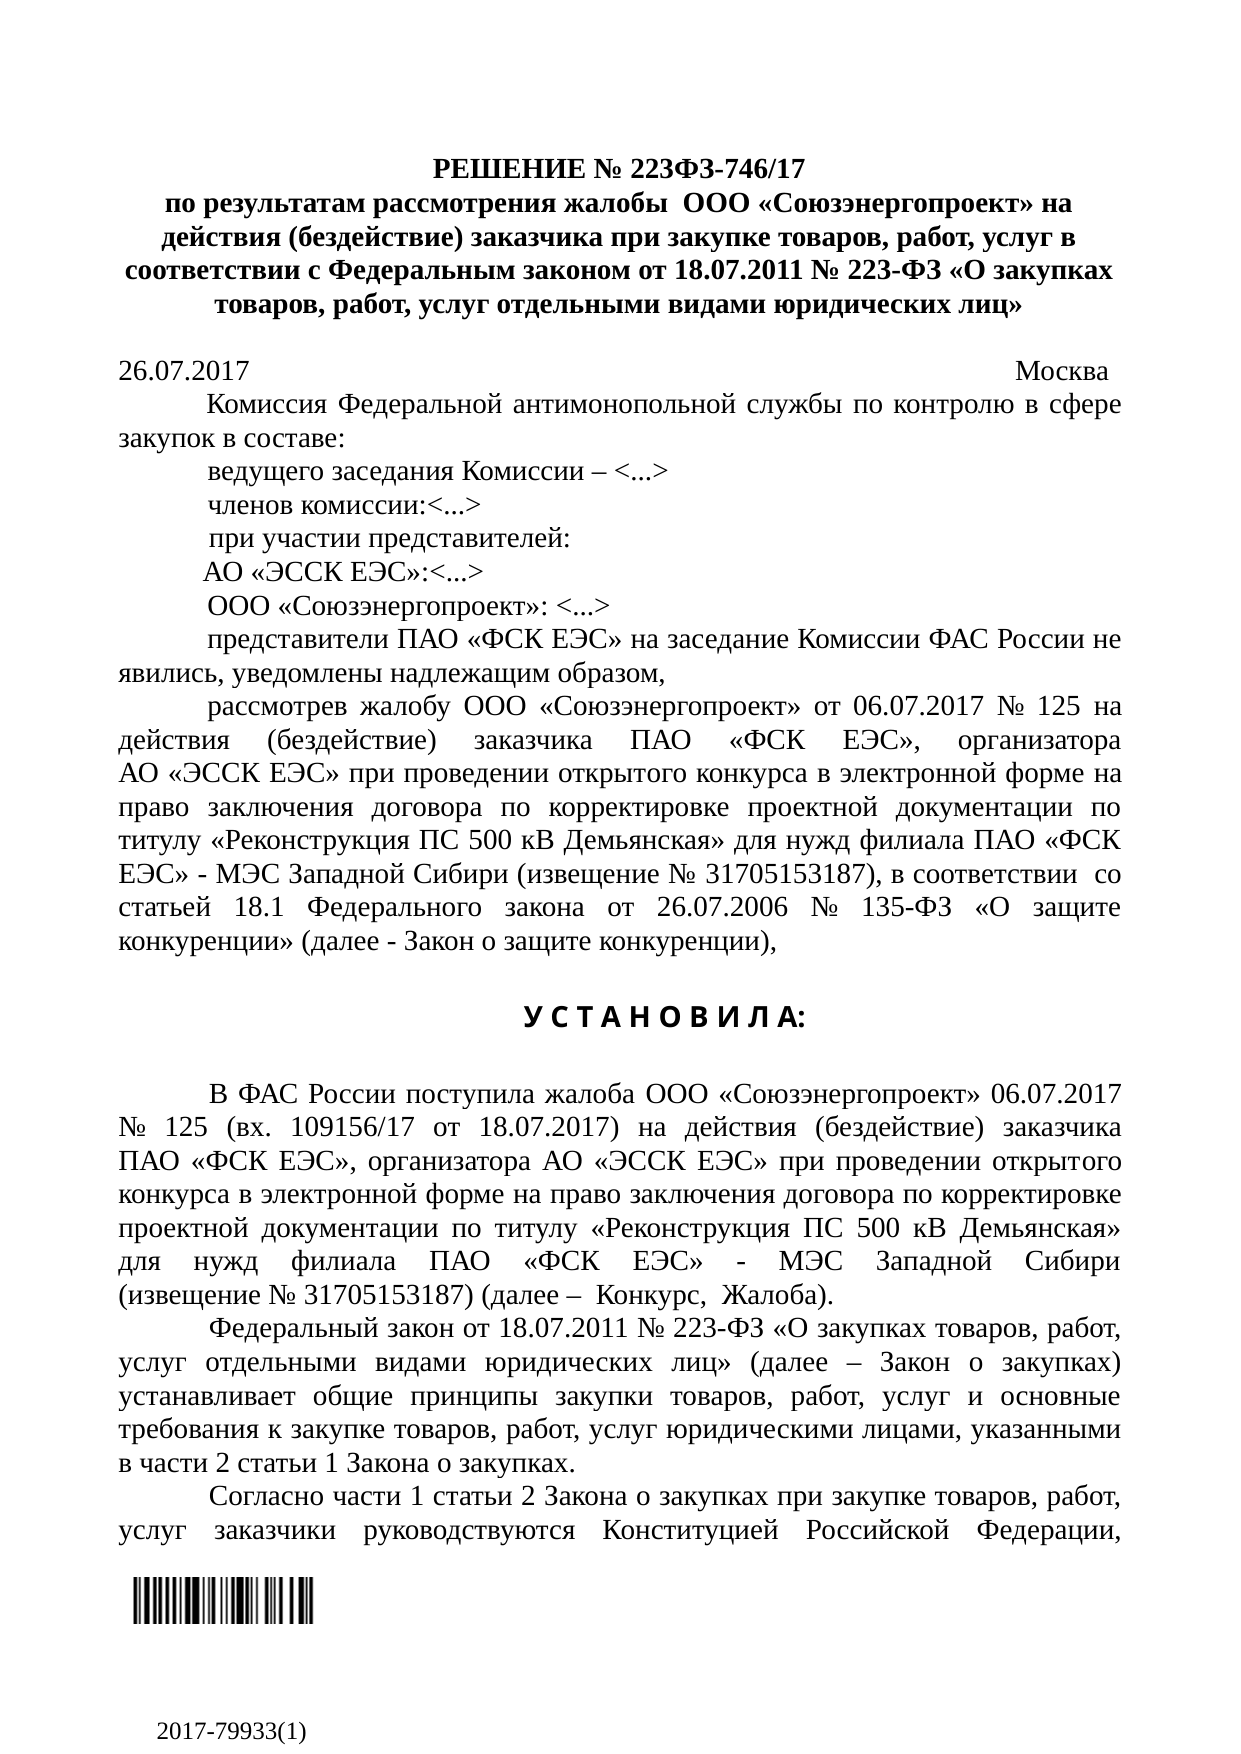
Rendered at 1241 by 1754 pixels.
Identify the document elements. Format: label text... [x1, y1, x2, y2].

text при участии представителей: [118, 521, 1122, 554]
text РЕШЕНИЕ № 223ФЗ-746/17 [118, 152, 1119, 185]
text Федеральный закон от 18.07.2011 № 223-ФЗ «О закупках товаров, работ, услуг отдельными видами юридических лиц» (далее – Закон о закупках) устанавливает общие принципы закупки товаров, работ, услуг и основные требования к закупке товаров, работ, услуг юридическими лицами, указанными в части 2 статьи 1 Закона о закупках. [118, 1311, 1122, 1478]
text рассмотрев жалобу ООО «Союзэнергопроект» от 06.07.2017 № 125 на действия (бездействие) заказчика ПАО «ФСК ЕЭС», организатора АО «ЭССК ЕЭС» при проведении открытого конкурса в электронной форме на право заключения договора по корректировке проектной документации по титулу «Реконструкция ПС 500 кВ Демьянская» для нужд филиала ПАО «ФСК ЕЭС» - МЭС Западной Сибири (извещение № 31705153187), в соответствии со статьей 18.1 Федерального закона от 26.07.2006 № 135-ФЗ «О защите конкуренции» (далее - Закон о защите конкуренции), [118, 688, 1122, 957]
text членов комиссии:<...> [118, 487, 1122, 521]
text АО «ЭССК ЕЭС»:<...> [118, 554, 1122, 588]
text ООО «Союзэнергопроект»: <...> [118, 588, 1122, 621]
text ведущего заседания Комиссии – <...> [118, 453, 1122, 487]
text В ФАС России поступила жалоба ООО «Союзэнергопроект» 06.07.2017 № 125 (вх. 109156/17 от 18.07.2017) на действия (бездействие) заказчика ПАО «ФСК ЕЭС», организатора АО «ЭССК ЕЭС» при проведении открытого конкурса в электронной форме на право заключения договора по корректировке проектной документации по титулу «Реконструкция ПС 500 кВ Демьянская» для нужд филиала ПАО «ФСК ЕЭС» - МЭС Западной Сибири (извещение № 31705153187) (далее – Конкурс, Жалоба). [118, 1076, 1122, 1311]
text 26.07.2017 Москва [118, 353, 1122, 386]
text У С Т А Н О В И Л А: [118, 996, 1122, 1036]
text Комиссия Федеральной антимонопольной службы по контролю в сфере закупок в составе: [118, 386, 1122, 453]
text Согласно части 1 статьи 2 Закона о закупках при закупке товаров, работ, услуг заказчики руководствуются Конституцией Российской Федерации, [118, 1478, 1122, 1545]
picture [118, 1577, 331, 1624]
text по результатам рассмотрения жалобы ООО «Союзэнергопроект» на действия (бездействие) заказчика при закупке товаров, работ, услуг в соответствии с Федеральным законом от 18.07.2011 № 223-ФЗ «О закупках товаров, работ, услуг отдельными видами юридических лиц» [118, 185, 1119, 319]
text представители ПАО «ФСК ЕЭС» на заседание Комиссии ФАС России не явились, уведомлены надлежащим образом, [118, 621, 1122, 688]
